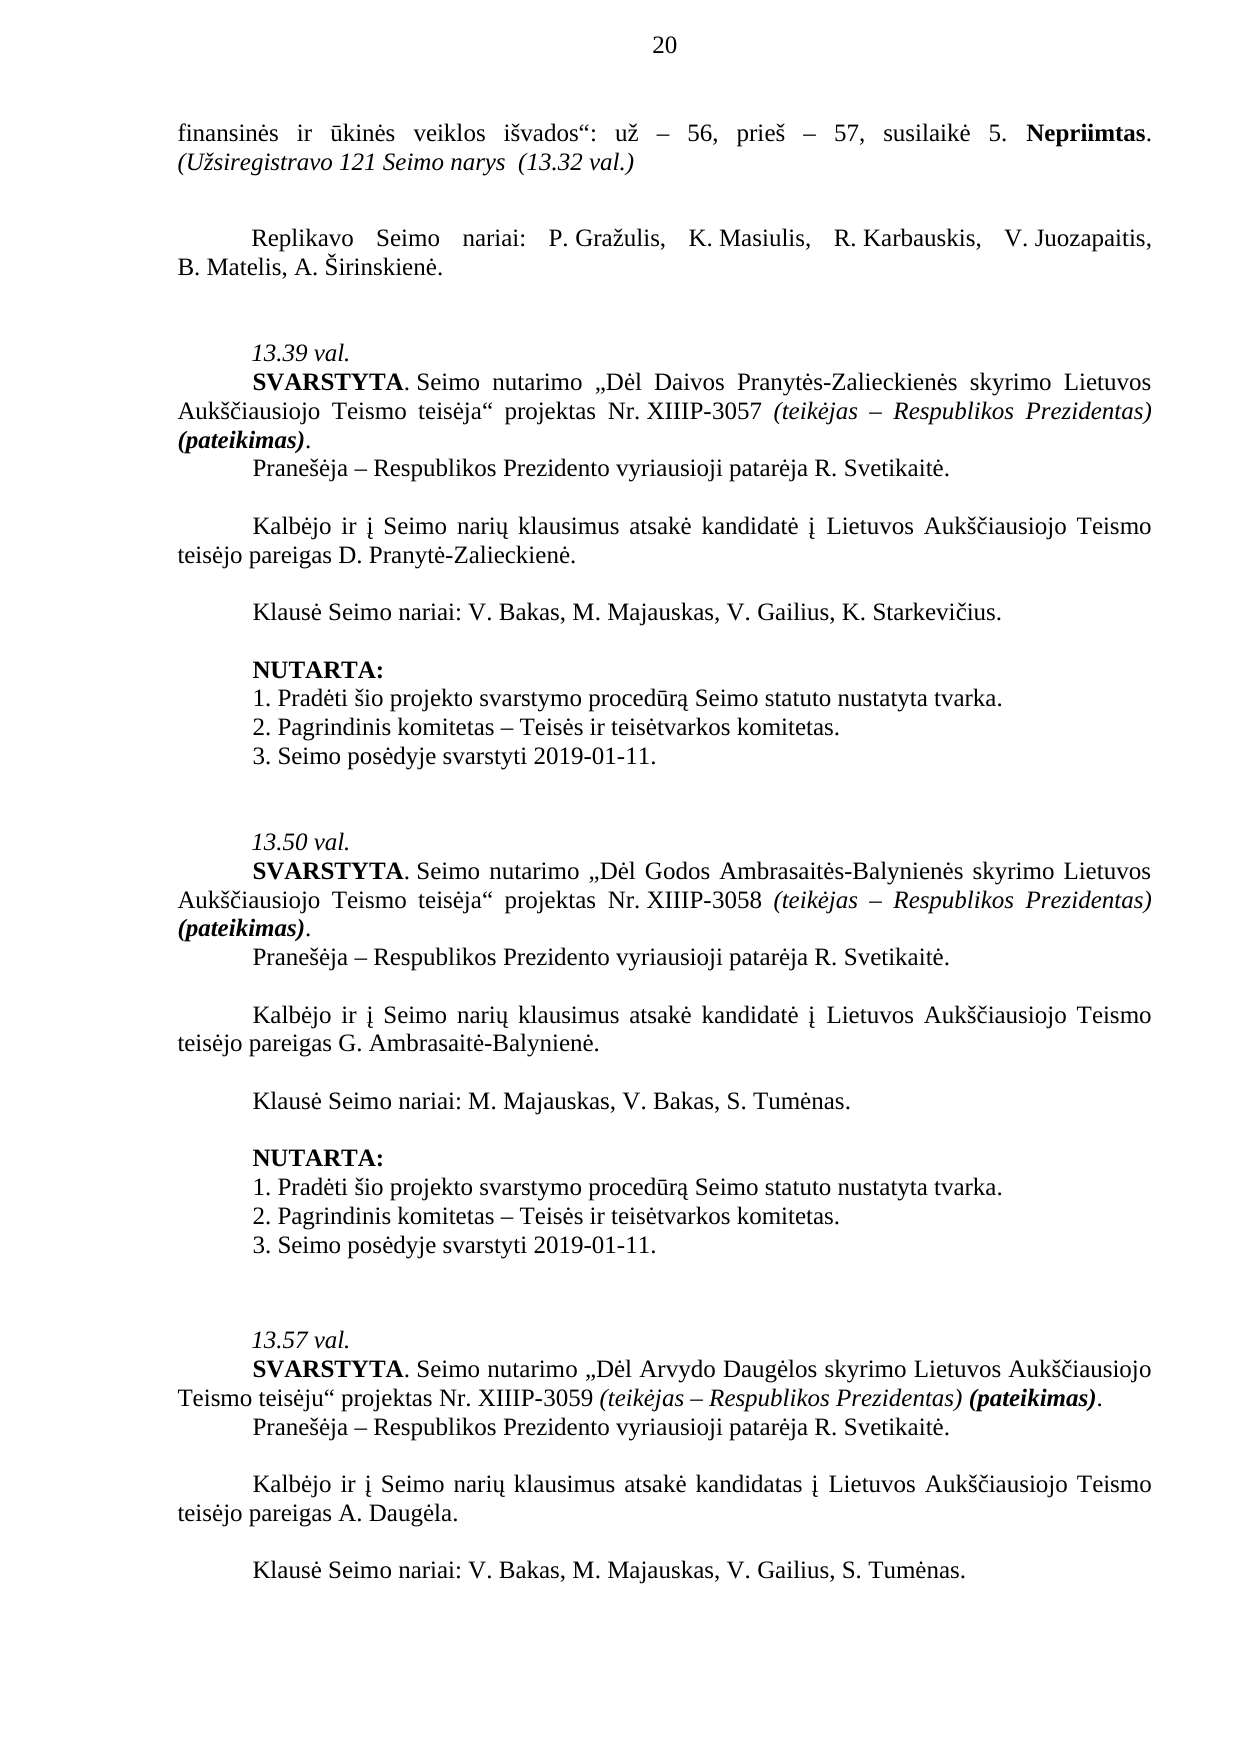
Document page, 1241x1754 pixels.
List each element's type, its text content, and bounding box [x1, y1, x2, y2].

text Pranešėja – Respublikos Prezidento vyriausioji patarėja R. Svetikaitė. [177, 942, 1152, 971]
text Kalbėjo ir į Seimo narių klausimus atsakė kandidatė į Lietuvos Aukščiausiojo Teismo teisėjo pareigas G. Ambrasaitė-Balynienė. [177, 1000, 1152, 1057]
text 3. Seimo posėdyje svarstyti 2019-01-11. [177, 1230, 1152, 1258]
text Pranešėja – Respublikos Prezidento vyriausioji patarėja R. Svetikaitė. [177, 453, 1152, 482]
text Kalbėjo ir į Seimo narių klausimus atsakė kandidatas į Lietuvos Aukščiausiojo Teismo teisėjo pareigas A. Daugėla. [177, 1469, 1152, 1527]
text SVARSTYTA. Seimo nutarimo „Dėl Godos Ambrasaitės-Balynienės skyrimo Lietuvos Aukščiausiojo Teismo teisėja“ projektas Nr. XIIIP-3058 (teikėjas – Respublikos Prezidentas) (pateikimas). [177, 856, 1152, 942]
text NUTARTA: [177, 655, 1152, 683]
text 13.57 val. [177, 1326, 1152, 1354]
text Pranešėja – Respublikos Prezidento vyriausioji patarėja R. Svetikaitė. [177, 1412, 1152, 1441]
text Klausė Seimo nariai: M. Majauskas, V. Bakas, S. Tumėnas. [177, 1086, 1152, 1115]
text Klausė Seimo nariai: V. Bakas, M. Majauskas, V. Gailius, S. Tumėnas. [177, 1556, 1152, 1584]
text 1. Pradėti šio projekto svarstymo procedūrą Seimo statuto nustatyta tvarka. [177, 683, 1152, 712]
text finansinės ir ūkinės veiklos išvados“: už – 56, prieš – 57, susilaikė 5. Nepriimtas. (Užsiregistravo 121 Seimo narys (13.32 val.) [177, 118, 1152, 176]
text NUTARTA: [177, 1143, 1152, 1172]
text Klausė Seimo nariai: V. Bakas, M. Majauskas, V. Gailius, K. Starkevičius. [177, 597, 1152, 626]
text SVARSTYTA. Seimo nutarimo „Dėl Daivos Pranytės-Zalieckienės skyrimo Lietuvos Aukščiausiojo Teismo teisėja“ projektas Nr. XIIIP-3057 (teikėjas – Respublikos Prezidentas) (pateikimas). [177, 367, 1152, 453]
text 1. Pradėti šio projekto svarstymo procedūrą Seimo statuto nustatyta tvarka. [177, 1172, 1152, 1201]
text 13.39 val. [177, 338, 1152, 367]
text 2. Pagrindinis komitetas – Teisės ir teisėtvarkos komitetas. [177, 1201, 1152, 1230]
text 3. Seimo posėdyje svarstyti 2019-01-11. [177, 741, 1152, 770]
text SVARSTYTA. Seimo nutarimo „Dėl Arvydo Daugėlos skyrimo Lietuvos Aukščiausiojo Teismo teisėju“ projektas Nr. XIIIP-3059 (teikėjas – Respublikos Prezidentas) (pateikimas). [177, 1354, 1152, 1412]
text 2. Pagrindinis komitetas – Teisės ir teisėtvarkos komitetas. [177, 712, 1152, 741]
text Replikavo Seimo nariai: P. Gražulis, K. Masiulis, R. Karbauskis, V. Juozapaitis, B. Matelis, A. Širinskienė. [177, 223, 1152, 281]
text Kalbėjo ir į Seimo narių klausimus atsakė kandidatė į Lietuvos Aukščiausiojo Teismo teisėjo pareigas D. Pranytė-Zalieckienė. [177, 511, 1152, 568]
text 13.50 val. [177, 827, 1152, 856]
